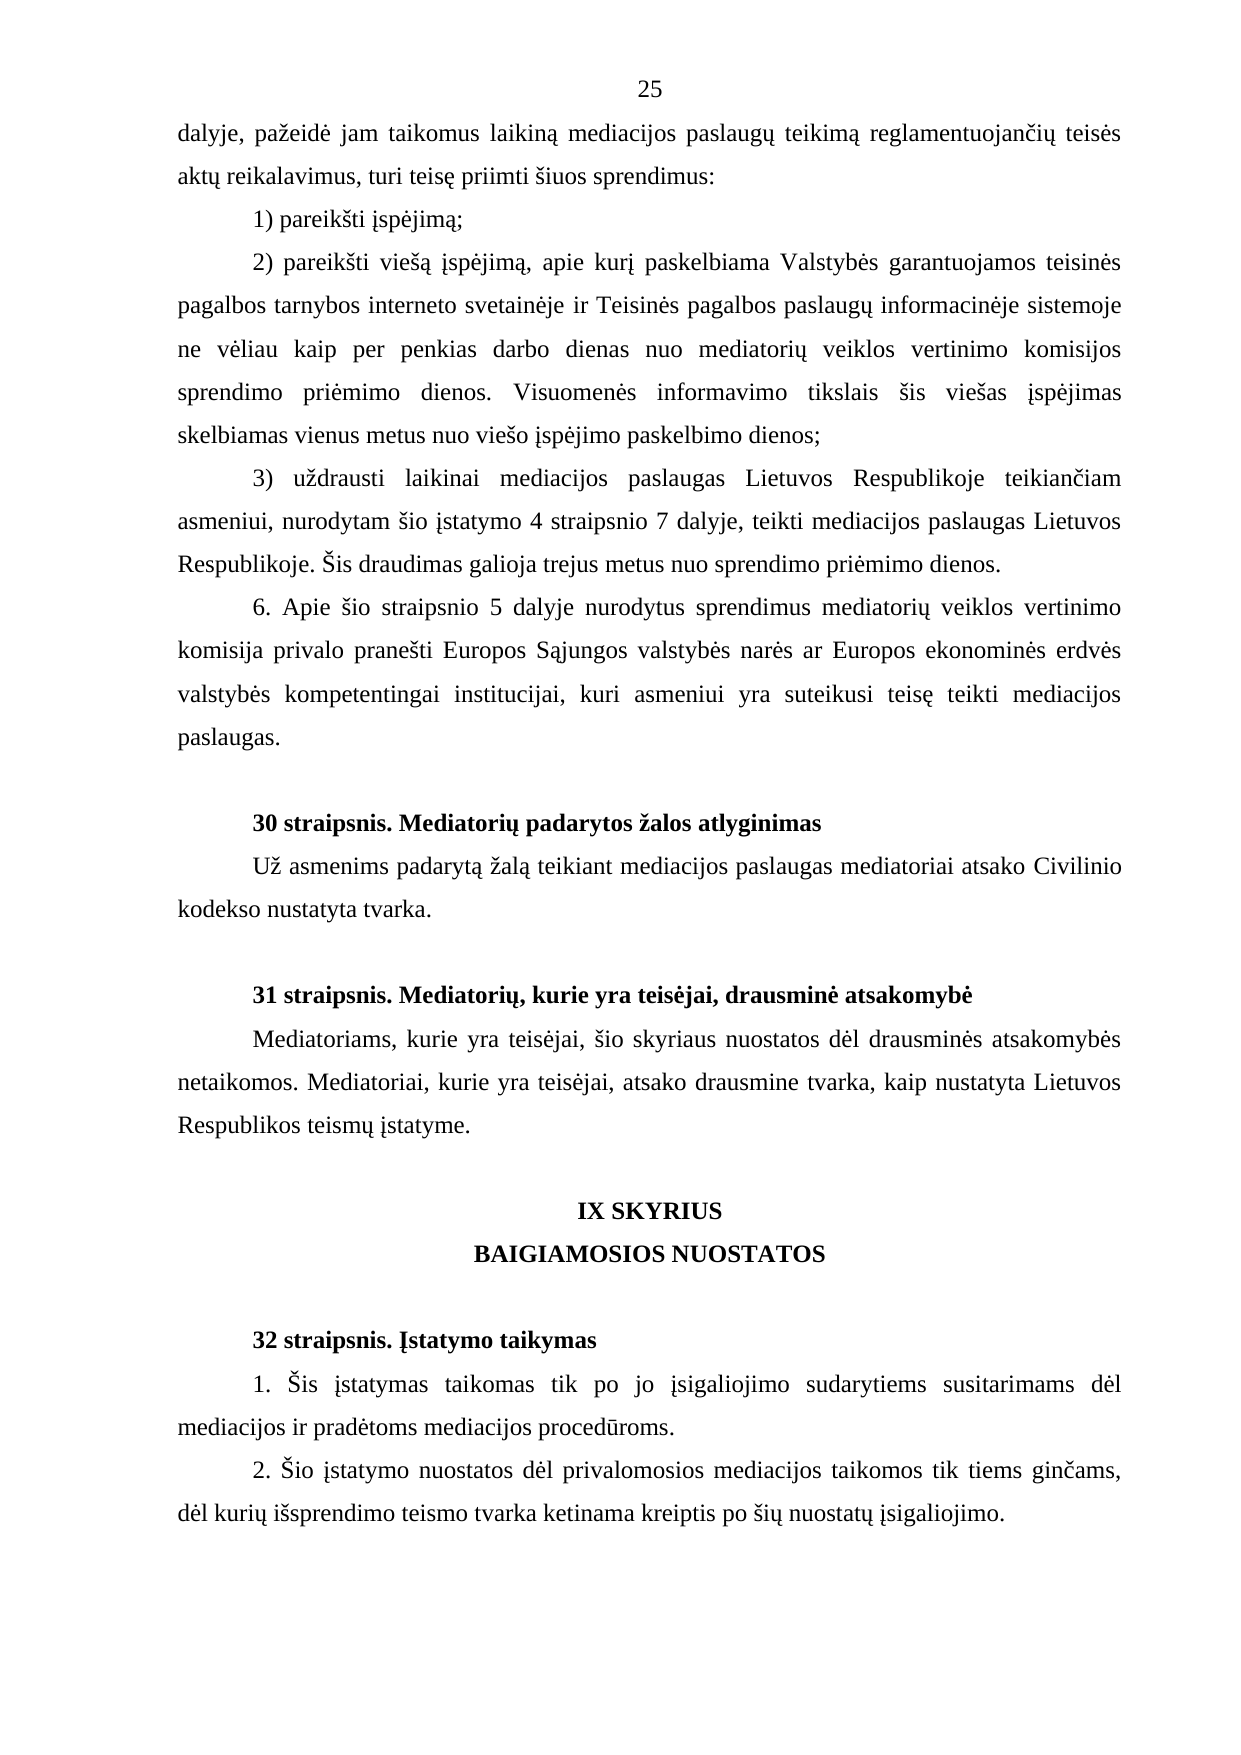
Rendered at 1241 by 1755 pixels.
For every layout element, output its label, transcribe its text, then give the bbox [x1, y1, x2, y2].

text 2) pareikšti viešą įspėjimą, apie kurį paskelbiama Valstybės garantuojamos teisinės pagalbos tarnybos interneto svetainėje ir Teisinės pagalbos paslaugų informacinėje sistemoje ne vėliau kaip per penkias darbo dienas nuo mediatorių veiklos vertinimo komisijos sprendimo priėmimo dienos. Visuomenės informavimo tikslais šis viešas įspėjimas skelbiamas vienus metus nuo viešo įspėjimo paskelbimo dienos; [177, 247, 1122, 449]
text 3) uždrausti laikinai mediacijos paslaugas Lietuvos Respublikoje teikiančiam asmeniui, nurodytam šio įstatymo 4 straipsnio 7 dalyje, teikti mediacijos paslaugas Lietuvos Respublikoje. Šis draudimas galioja trejus metus nuo sprendimo priėmimo dienos. [177, 463, 1122, 578]
text IX SKYRIUS [177, 1196, 1122, 1225]
text 32 straipsnis. Įstatymo taikymas [177, 1326, 1122, 1354]
text BAIGIAMOSIOS NUOSTATOS [177, 1239, 1122, 1268]
text 1) pareikšti įspėjimą; [177, 204, 1122, 233]
text Mediatoriams, kurie yra teisėjai, šio skyriaus nuostatos dėl drausminės atsakomybės netaikomos. Mediatoriai, kurie yra teisėjai, atsako drausmine tvarka, kaip nustatyta Lietuvos Respublikos teismų įstatyme. [177, 1024, 1122, 1139]
text dalyje, pažeidė jam taikomus laikiną mediacijos paslaugų teikimą reglamentuojančių teisės aktų reikalavimus, turi teisę priimti šiuos sprendimus: [177, 118, 1122, 190]
text 30 straipsnis. Mediatorių padarytos žalos atlyginimas [177, 808, 1122, 837]
text 1. Šis įstatymas taikomas tik po jo įsigaliojimo sudarytiems susitarimams dėl mediacijos ir pradėtoms mediacijos procedūroms. [177, 1369, 1122, 1441]
text 6. Apie šio straipsnio 5 dalyje nurodytus sprendimus mediatorių veiklos vertinimo komisija privalo pranešti Europos Sąjungos valstybės narės ar Europos ekonominės erdvės valstybės kompetentingai institucijai, kuri asmeniui yra suteikusi teisę teikti mediacijos paslaugas. [177, 592, 1122, 751]
text 2. Šio įstatymo nuostatos dėl privalomosios mediacijos taikomos tik tiems ginčams, dėl kurių išsprendimo teismo tvarka ketinama kreiptis po šių nuostatų įsigaliojimo. [177, 1455, 1122, 1527]
text 31 straipsnis. Mediatorių, kurie yra teisėjai, drausminė atsakomybė [177, 981, 1122, 1009]
text Už asmenims padarytą žalą teikiant mediacijos paslaugas mediatoriai atsako Civilinio kodekso nustatyta tvarka. [177, 851, 1122, 923]
